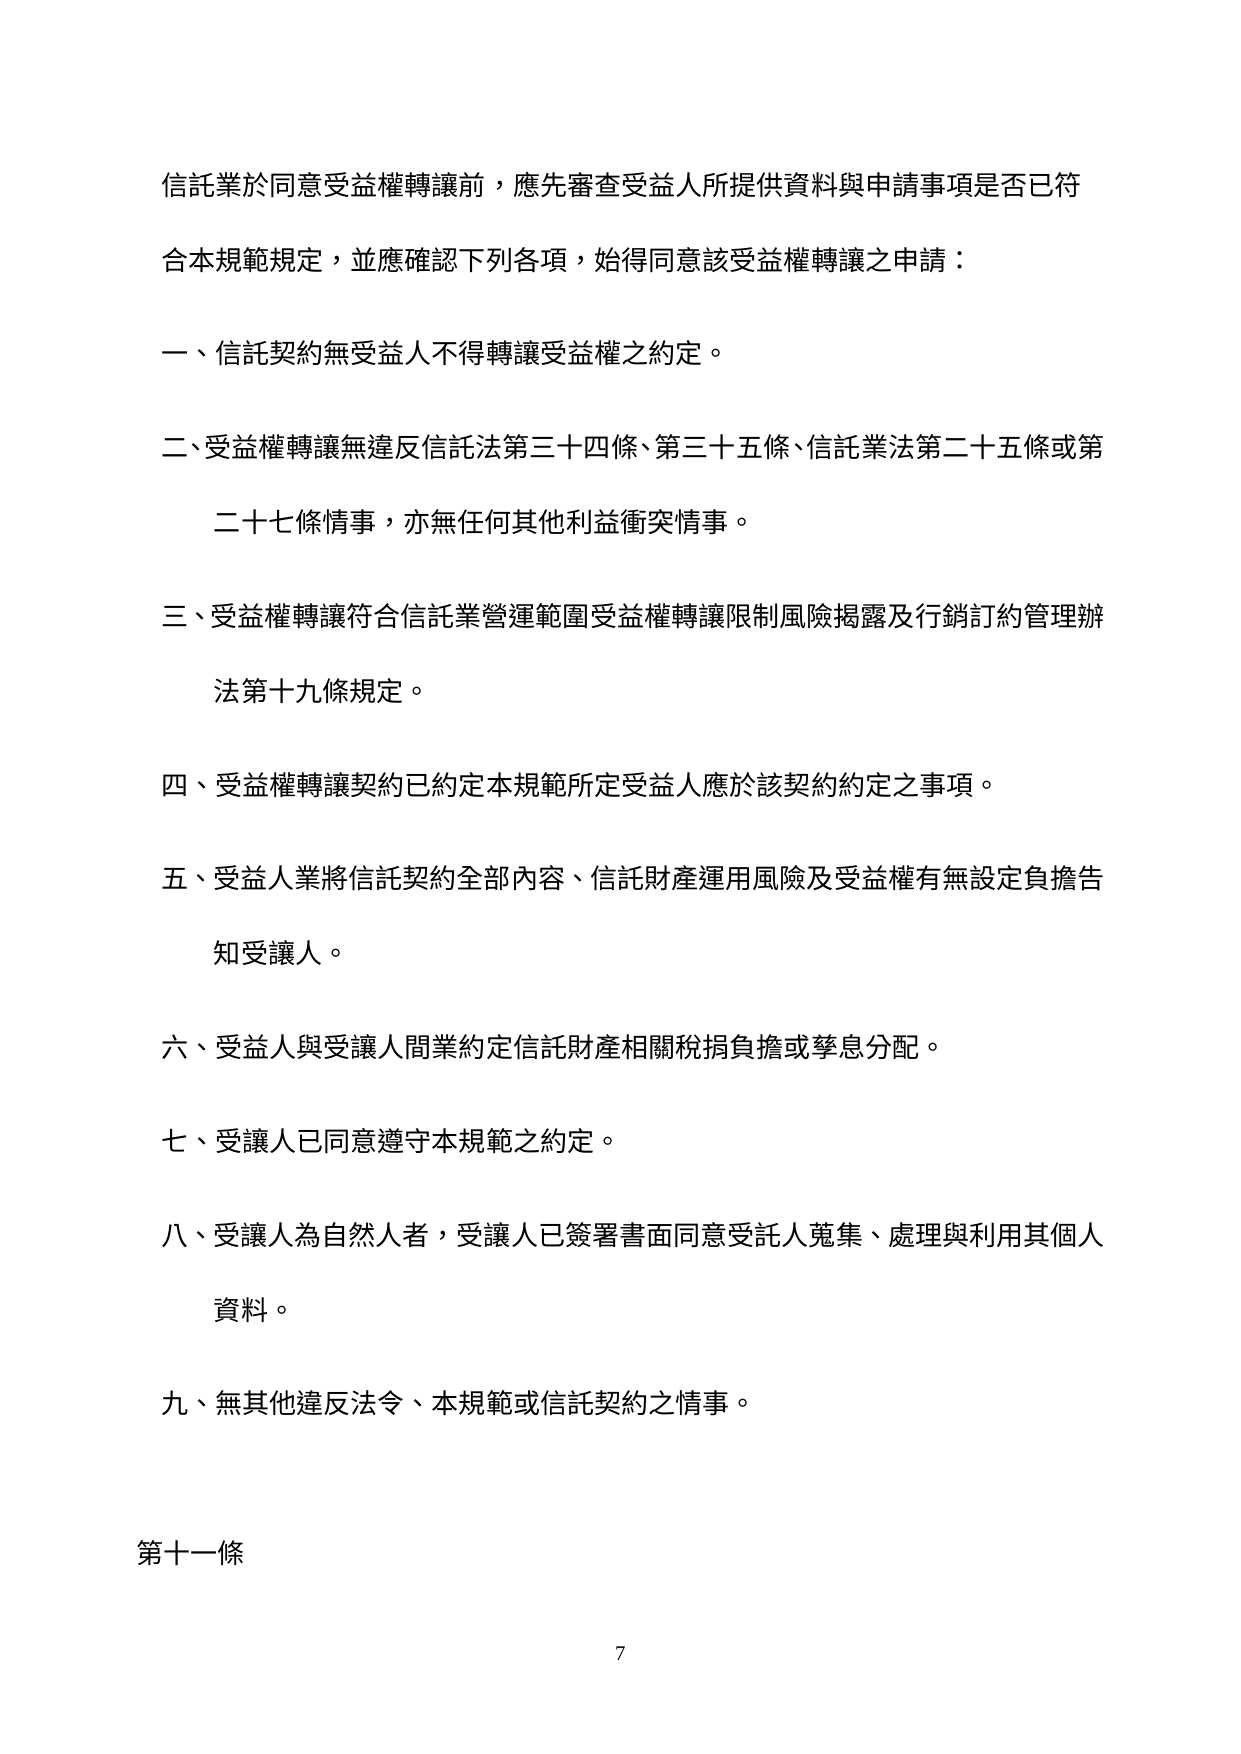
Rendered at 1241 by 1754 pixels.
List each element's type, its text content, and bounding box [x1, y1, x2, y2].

text 五、受益人業將信託契約全部內容、信託財產運用風險及受益權有無設定負擔告知受讓人。 [161, 839, 1104, 989]
text 信託業於同意受益權轉讓前，應先審查受益人所提供資料與申請事項是否已符合本規範規定，並應確認下列各項，始得同意該受益權轉讓之申請： [161, 146, 1104, 296]
text 三、受益權轉讓符合信託業營運範圍受益權轉讓限制風險揭露及行銷訂約管理辦法第十九條規定。 [161, 577, 1104, 727]
text 八、受讓人為自然人者，受讓人已簽署書面同意受託人蒐集、處理與利用其個人資料。 [161, 1196, 1104, 1346]
text 七、受讓人已同意遵守本規範之約定。 [161, 1102, 1104, 1177]
text 二、受益權轉讓無違反信託法第三十四條、第三十五條、信託業法第二十五條或第二十七條情事，亦無任何其他利益衝突情事。 [161, 408, 1104, 558]
text 四、受益權轉讓契約已約定本規範所定受益人應於該契約約定之事項。 [161, 746, 1104, 821]
text 六、受益人與受讓人間業約定信託財產相關稅捐負擔或孳息分配。 [161, 1008, 1104, 1083]
text 第十一條 [136, 1514, 1104, 1589]
text 一、信託契約無受益人不得轉讓受益權之約定。 [161, 314, 1104, 389]
text 九、無其他違反法令、本規範或信託契約之情事。 [161, 1364, 1104, 1439]
